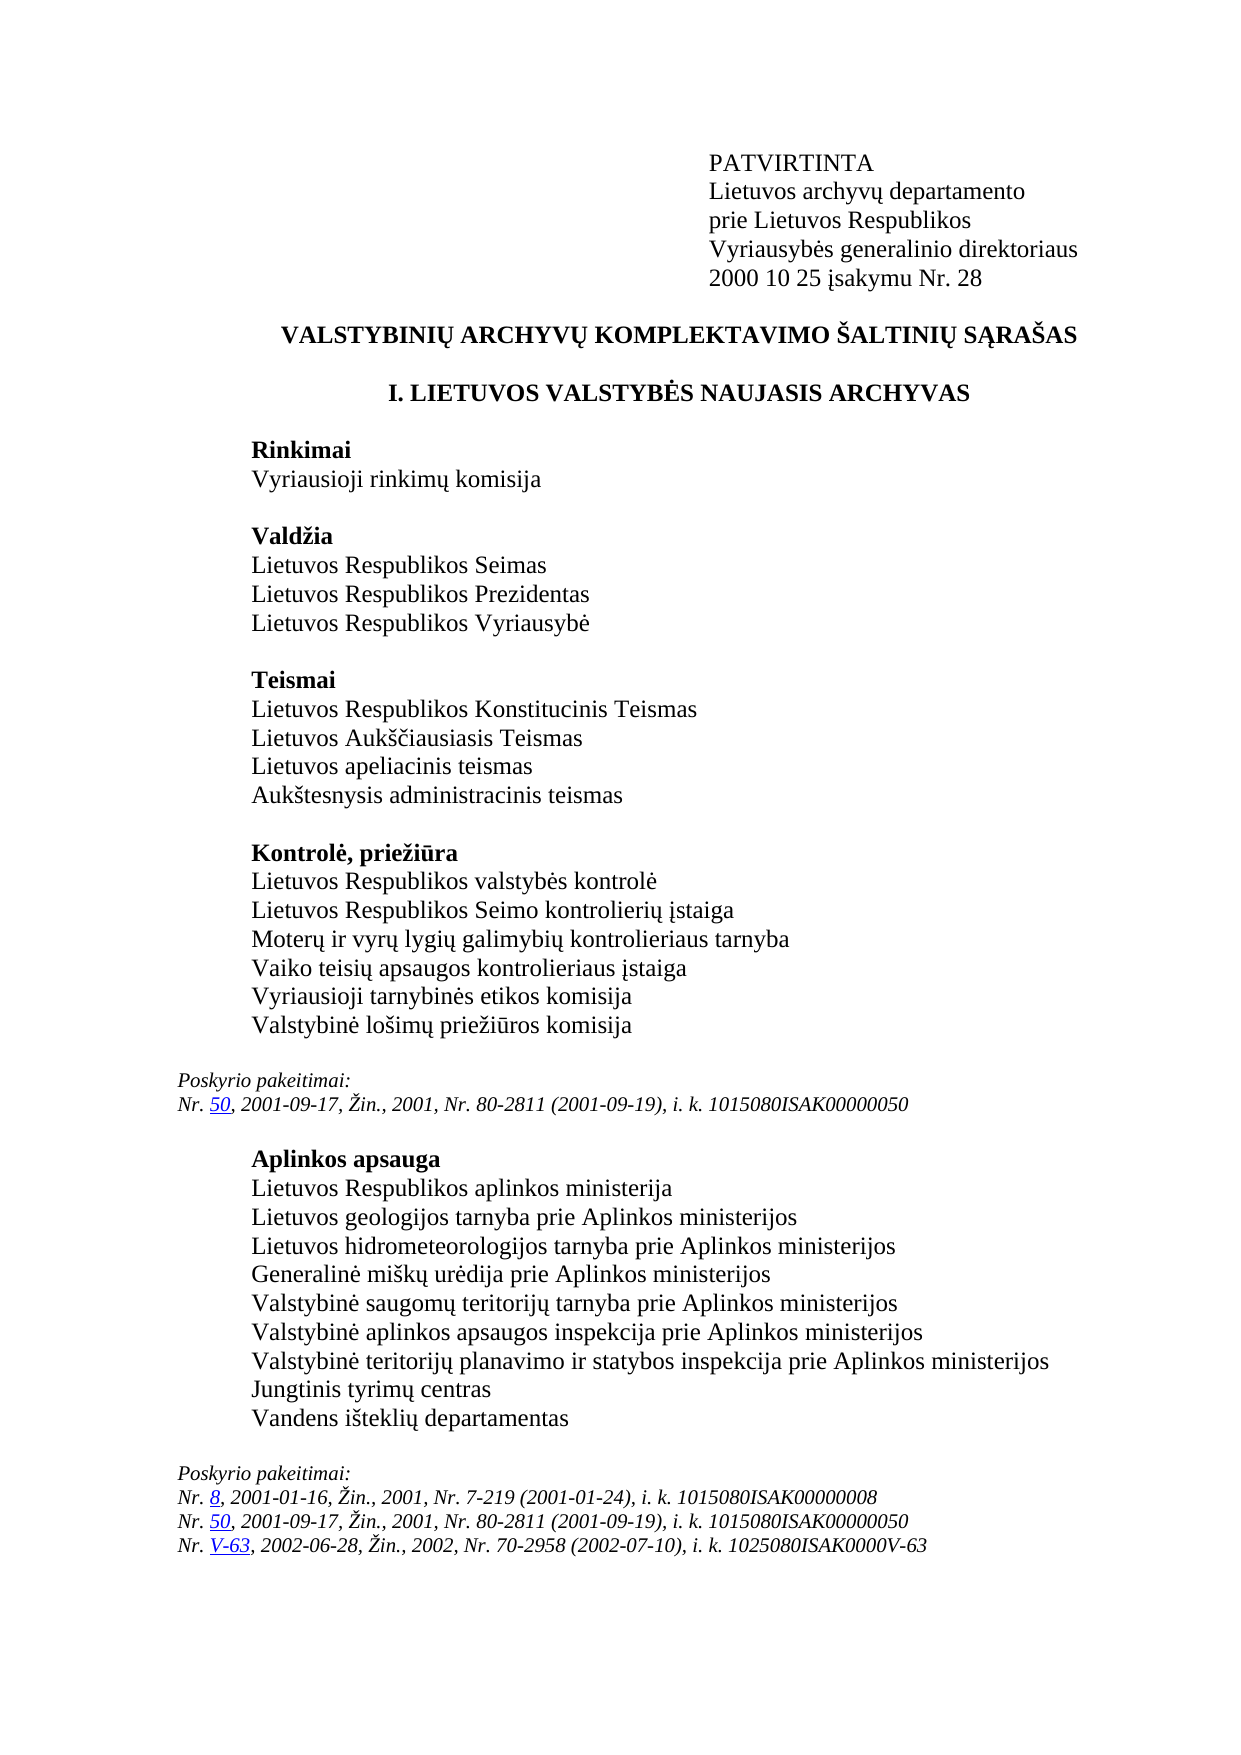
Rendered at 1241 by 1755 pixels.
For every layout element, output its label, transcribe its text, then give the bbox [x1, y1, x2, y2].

text Teismai [177, 665, 1181, 694]
text Lietuvos Aukščiausiasis Teismas [177, 723, 1181, 751]
text Lietuvos Respublikos Prezidentas [177, 579, 1181, 608]
text Vyriausybės generalinio direktoriaus [177, 234, 1181, 263]
text Valstybinė saugomų teritorijų tarnyba prie Aplinkos ministerijos [177, 1288, 1181, 1317]
text Lietuvos Respublikos Seimas [177, 550, 1181, 579]
text Vyriausioji rinkimų komisija [177, 464, 1181, 493]
text Nr. 50, 2001-09-17, Žin., 2001, Nr. 80-2811 (2001-09-19), i. k. 1015080ISAK00000050 [177, 1092, 1181, 1116]
text Valstybinė lošimų priežiūros komisija [177, 1010, 1181, 1039]
text Rinkimai [177, 435, 1181, 464]
text Lietuvos Respublikos Vyriausybė [177, 608, 1181, 636]
text prie Lietuvos Respublikos [177, 205, 1181, 234]
text Jungtinis tyrimų centras [177, 1374, 1181, 1403]
text Lietuvos apeliacinis teismas [177, 751, 1181, 780]
text Generalinė miškų urėdija prie Aplinkos ministerijos [177, 1259, 1181, 1288]
text Lietuvos Respublikos Konstitucinis Teismas [177, 694, 1181, 723]
text Vyriausioji tarnybinės etikos komisija [177, 981, 1181, 1010]
text Valdžia [177, 521, 1181, 550]
text Lietuvos Respublikos valstybės kontrolė [177, 866, 1181, 895]
text Nr. 50, 2001-09-17, Žin., 2001, Nr. 80-2811 (2001-09-19), i. k. 1015080ISAK00000050 [177, 1509, 1181, 1533]
text PATVIRTINTA [177, 148, 1181, 176]
text VALSTYBINIŲ ARCHYVŲ KOMPLEKTAVIMO ŠALTINIŲ SĄRAŠAS [177, 320, 1181, 349]
text Aplinkos apsauga [177, 1144, 1181, 1173]
text 2000 10 25 įsakymu Nr. 28 [177, 263, 1181, 291]
text Moterų ir vyrų lygių galimybių kontrolieriaus tarnyba [177, 924, 1181, 953]
text Lietuvos Respublikos Seimo kontrolierių įstaiga [177, 895, 1181, 924]
text Vaiko teisių apsaugos kontrolieriaus įstaiga [177, 953, 1181, 981]
text Lietuvos geologijos tarnyba prie Aplinkos ministerijos [177, 1202, 1181, 1231]
text Lietuvos hidrometeorologijos tarnyba prie Aplinkos ministerijos [177, 1231, 1181, 1259]
text Lietuvos Respublikos aplinkos ministerija [177, 1173, 1181, 1202]
text Nr. V-63, 2002-06-28, Žin., 2002, Nr. 70-2958 (2002-07-10), i. k. 1025080ISAK0000V-63 [177, 1533, 1181, 1557]
text Valstybinė teritorijų planavimo ir statybos inspekcija prie Aplinkos ministerijos [177, 1346, 1181, 1374]
text Valstybinė aplinkos apsaugos inspekcija prie Aplinkos ministerijos [177, 1317, 1181, 1346]
text Poskyrio pakeitimai: [177, 1068, 1181, 1092]
text Kontrolė, priežiūra [177, 838, 1181, 866]
text Vandens išteklių departamentas [177, 1403, 1181, 1432]
text Lietuvos archyvų departamento [177, 176, 1181, 205]
text I. LIETUVOS VALSTYBĖS NAUJASIS ARCHYVAS [177, 378, 1181, 406]
text Nr. 8, 2001-01-16, Žin., 2001, Nr. 7-219 (2001-01-24), i. k. 1015080ISAK00000008 [177, 1485, 1181, 1509]
text Poskyrio pakeitimai: [177, 1461, 1181, 1485]
text Aukštesnysis administracinis teismas [177, 780, 1181, 809]
